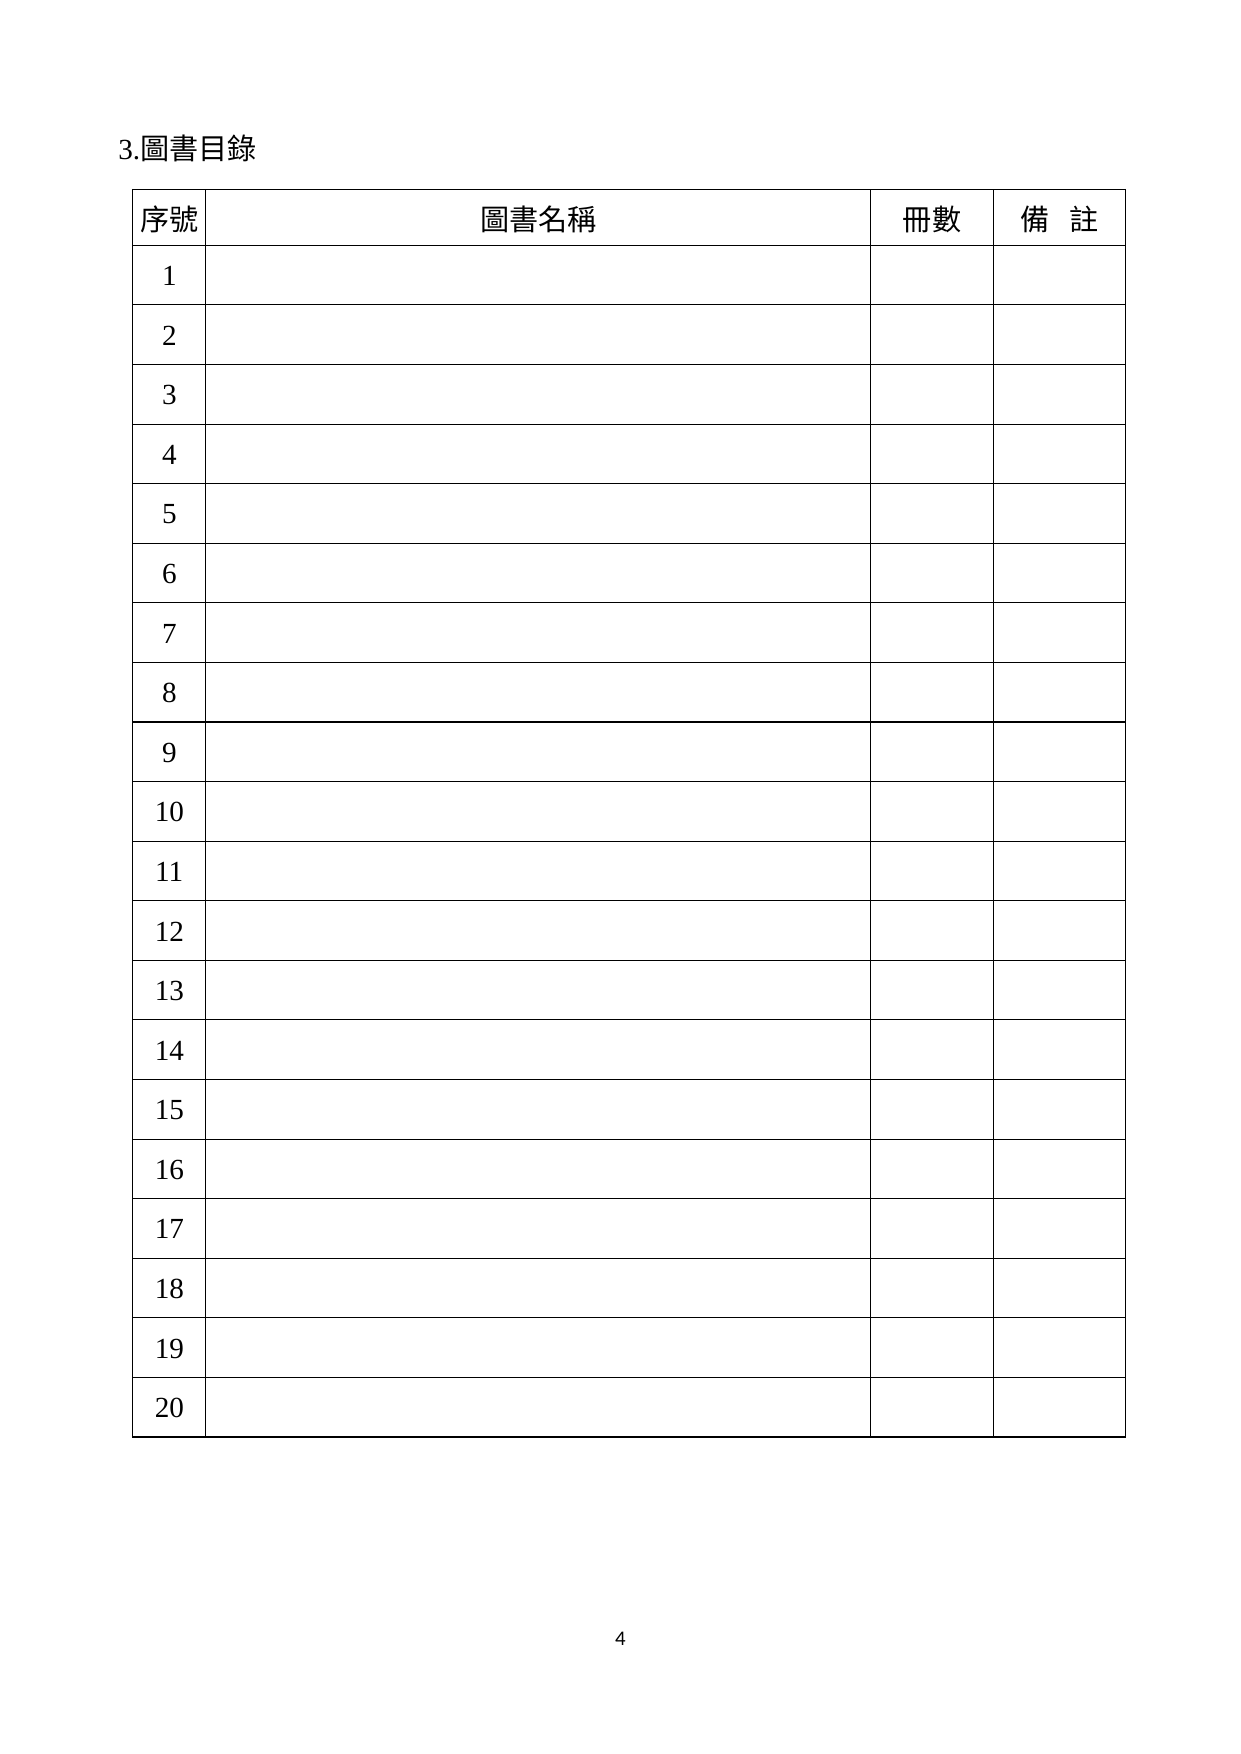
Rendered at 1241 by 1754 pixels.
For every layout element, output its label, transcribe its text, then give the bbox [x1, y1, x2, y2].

table_header 備 註 [994, 190, 1125, 245]
table_cell [871, 305, 993, 364]
table_cell [206, 365, 870, 423]
table_cell [871, 1140, 993, 1198]
table_cell [871, 1378, 993, 1436]
table_cell 10 [133, 782, 205, 841]
table_cell [206, 723, 870, 781]
table_cell [871, 663, 993, 721]
table_cell [871, 484, 993, 543]
table_cell [994, 842, 1125, 900]
table_cell [206, 1318, 870, 1377]
table_cell [871, 425, 993, 483]
table_cell [994, 1199, 1125, 1258]
table_cell 15 [133, 1080, 205, 1138]
table_cell [206, 1378, 870, 1436]
table_header 序號 [133, 190, 205, 245]
table_cell [871, 544, 993, 602]
table_cell [206, 425, 870, 483]
table_cell [206, 246, 870, 304]
table_cell [206, 603, 870, 662]
table_cell [206, 1080, 870, 1138]
table_cell [994, 782, 1125, 841]
table_cell [994, 1080, 1125, 1138]
table_cell [871, 961, 993, 1019]
table_cell [994, 1140, 1125, 1198]
table_cell 3 [133, 365, 205, 423]
table_cell [994, 544, 1125, 602]
table_cell [206, 1259, 870, 1317]
table_cell [994, 425, 1125, 483]
table_cell [871, 1259, 993, 1317]
table_cell [206, 1020, 870, 1079]
table_header 圖書名稱 [206, 190, 870, 245]
table_cell [206, 305, 870, 364]
table_cell 1 [133, 246, 205, 304]
table_cell [206, 663, 870, 721]
table_cell 6 [133, 544, 205, 602]
table_cell [206, 1140, 870, 1198]
table_cell [994, 305, 1125, 364]
table_cell [871, 723, 993, 781]
table_cell [871, 246, 993, 304]
table_cell [871, 1199, 993, 1258]
table_cell [994, 1318, 1125, 1377]
table_cell 4 [133, 425, 205, 483]
table_cell [206, 901, 870, 960]
table_cell [994, 1259, 1125, 1317]
table_cell [994, 246, 1125, 304]
table_cell 2 [133, 305, 205, 364]
table_cell 16 [133, 1140, 205, 1198]
table_cell [206, 1199, 870, 1258]
table_cell 18 [133, 1259, 205, 1317]
table_cell [994, 901, 1125, 960]
table_cell 17 [133, 1199, 205, 1258]
table_cell [871, 1318, 993, 1377]
table_cell [994, 1020, 1125, 1079]
table_cell [994, 961, 1125, 1019]
table_cell [871, 901, 993, 960]
table_cell [871, 603, 993, 662]
table_cell [871, 1080, 993, 1138]
table_cell [206, 961, 870, 1019]
table_cell 11 [133, 842, 205, 900]
table_cell [206, 544, 870, 602]
table_cell [871, 782, 993, 841]
table_cell [206, 842, 870, 900]
table_cell 12 [133, 901, 205, 960]
table_cell 13 [133, 961, 205, 1019]
table_cell 8 [133, 663, 205, 721]
table_cell [871, 842, 993, 900]
table_header 冊數 [871, 190, 993, 245]
table_cell 20 [133, 1378, 205, 1436]
table_cell [994, 484, 1125, 543]
table_cell [871, 1020, 993, 1079]
table_cell [994, 365, 1125, 423]
table_cell [994, 663, 1125, 721]
table_cell [994, 603, 1125, 662]
table_cell 7 [133, 603, 205, 662]
text 3.圖書目錄 [118, 118, 1122, 170]
table_cell [994, 723, 1125, 781]
table_cell [871, 365, 993, 423]
table_cell 5 [133, 484, 205, 543]
table_cell 14 [133, 1020, 205, 1079]
table_cell [206, 484, 870, 543]
table_cell 9 [133, 723, 205, 781]
table_cell [206, 782, 870, 841]
table_cell 19 [133, 1318, 205, 1377]
table_cell [994, 1378, 1125, 1436]
